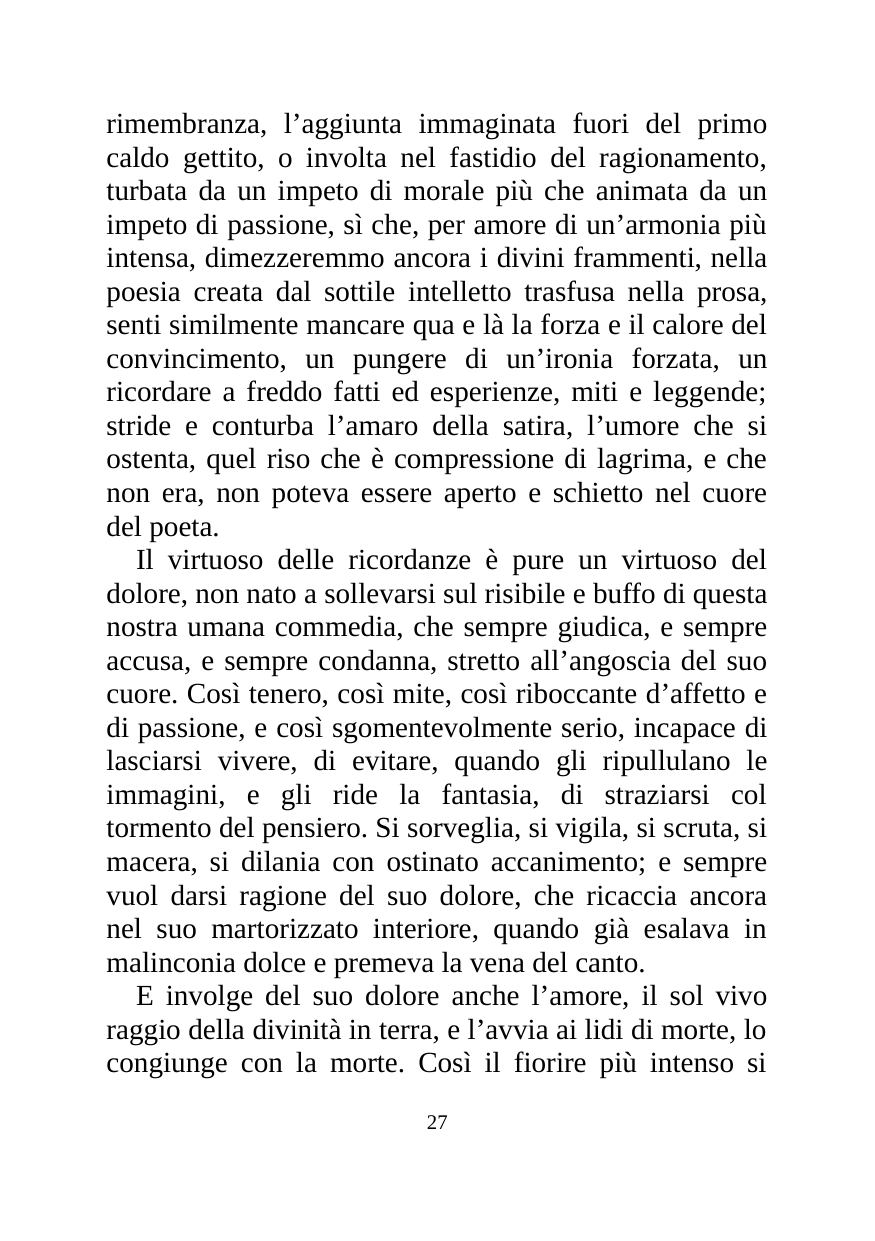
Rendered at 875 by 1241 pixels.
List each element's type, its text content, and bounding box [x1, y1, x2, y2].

text Il virtuoso delle ricordanze è pure un virtuoso del dolore, non nato a sollevarsi sul risibile e buffo di questa nostra umana commedia, che sempre giudica, e sempre accusa, e sempre condanna, stretto all’angoscia del suo cuore. Così tenero, così mite, così riboccante d’affetto e di passione, e così sgomentevolmente serio, incapace di lasciarsi vivere, di evitare, quando gli ripullulano le immagini, e gli ride la fantasia, di straziarsi col tormento del pensiero. Si sorveglia, si vigila, si scruta, si macera, si dilania con ostinato accanimento; e sempre vuol darsi ragione del suo dolore, che ricaccia ancora nel suo martorizzato interiore, quando già esalava in malinconia dolce e premeva la vena del canto. [106, 542, 768, 978]
text E involge del suo dolore anche l’amore, il sol vivo raggio della divinità in terra, e l’avvia ai lidi di morte, lo congiunge con la morte. Così il fiorire più intenso si [106, 978, 768, 1079]
text rimembranza, l’aggiunta immaginata fuori del primo caldo gettito, o involta nel fastidio del ragionamento, turbata da un impeto di morale più che animata da un impeto di passione, sì che, per amore di un’armonia più intensa, dimezzeremmo ancora i divini frammenti, nella poesia creata dal sottile intelletto trasfusa nella prosa, senti similmente mancare qua e là la forza e il calore del convincimento, un pungere di un’ironia forzata, un ricordare a freddo fatti ed esperienze, miti e leggende; stride e conturba l’amaro della satira, l’umore che si ostenta, quel riso che è compressione di lagrima, e che non era, non poteva essere aperto e schietto nel cuore del poeta. [106, 106, 768, 542]
